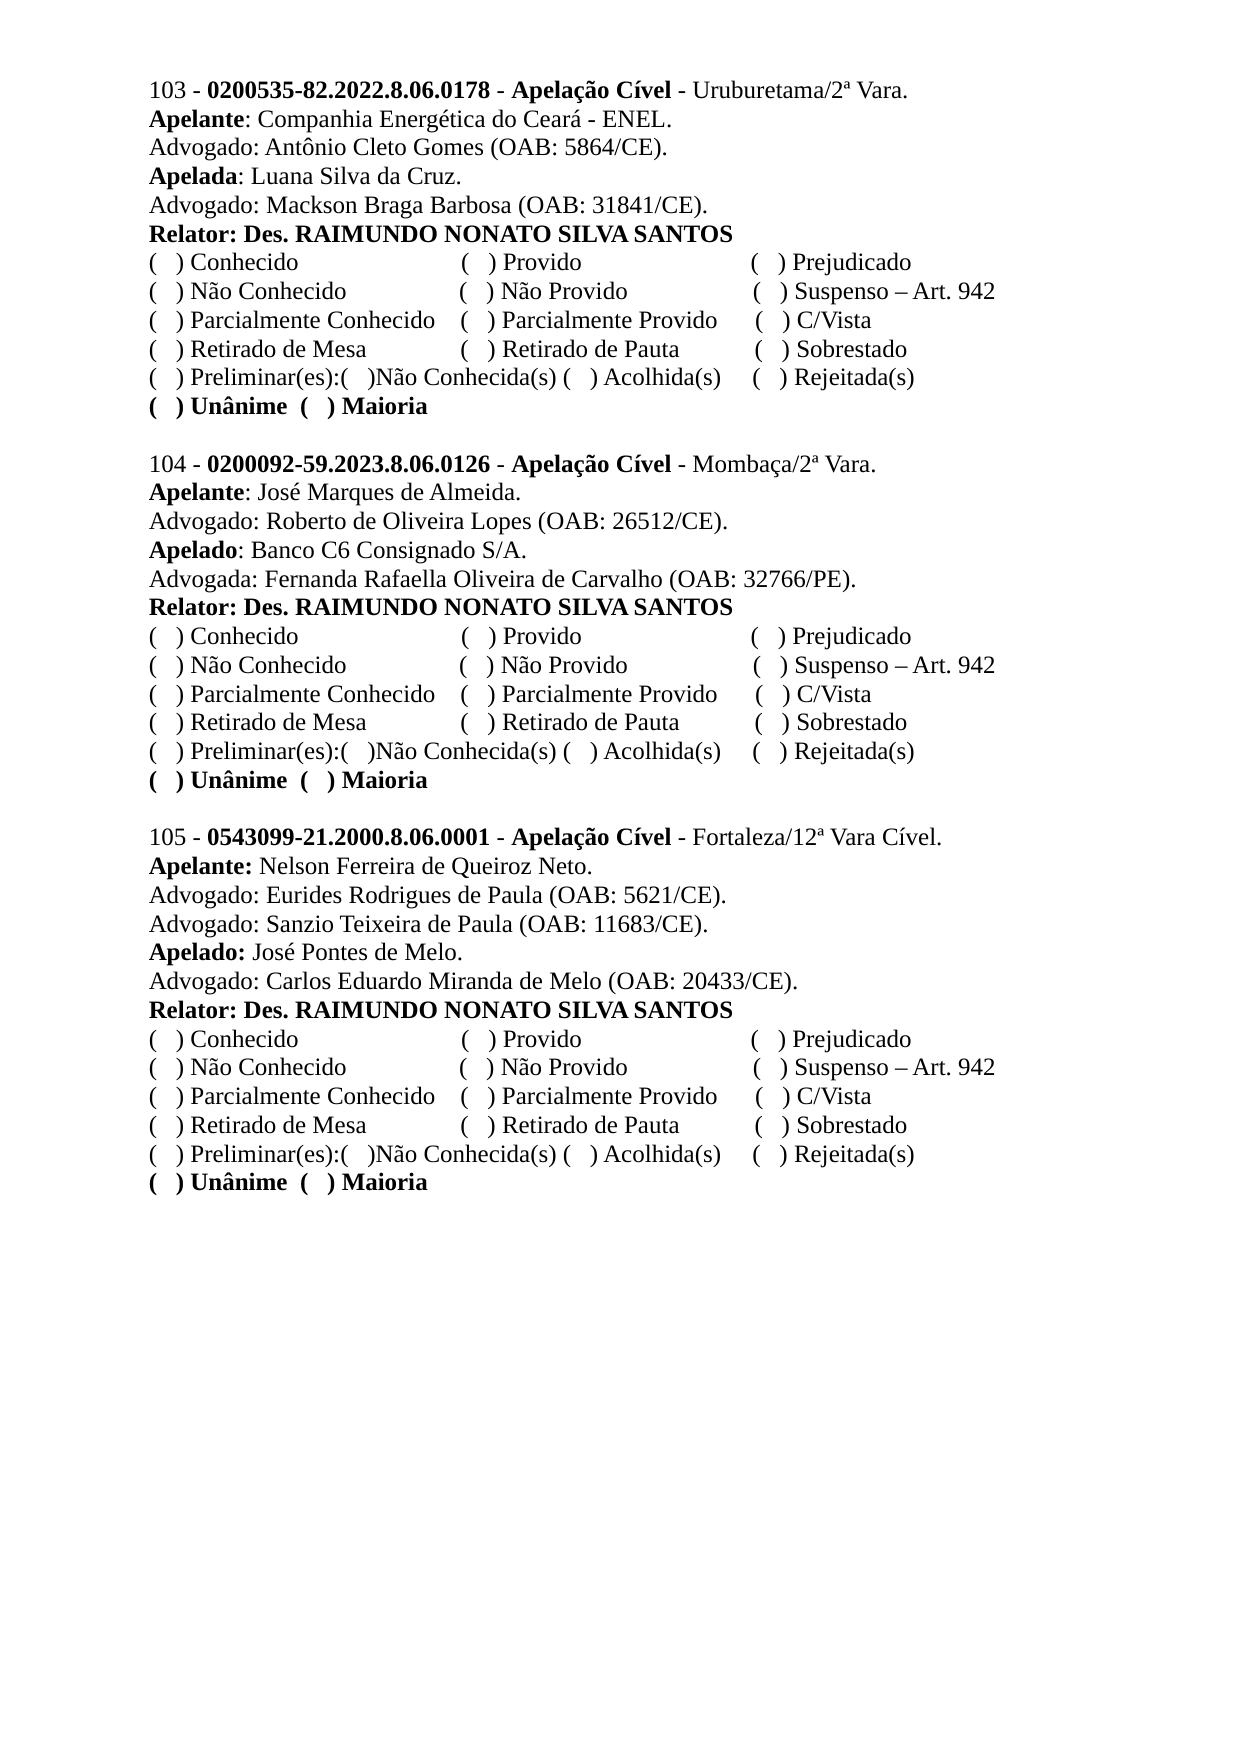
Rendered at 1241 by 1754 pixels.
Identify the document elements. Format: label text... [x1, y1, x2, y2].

text Advogado: Eurides Rodrigues de Paula (OAB: 5621/CE). [148, 880, 1141, 909]
text ( ) Não Conhecido ( ) Não Provido ( ) Suspenso – Art. 942 [148, 650, 1158, 679]
text Apelante: José Marques de Almeida. [148, 477, 1141, 506]
text Relator: Des. RAIMUNDO NONATO SILVA SANTOS [148, 995, 1141, 1024]
text ( ) Retirado de Mesa ( ) Retirado de Pauta ( ) Sobrestado [148, 707, 1158, 736]
text ( ) Não Conhecido ( ) Não Provido ( ) Suspenso – Art. 942 [148, 1052, 1158, 1081]
text Relator: Des. RAIMUNDO NONATO SILVA SANTOS [148, 219, 1141, 247]
text ( ) Unânime ( ) Maioria [148, 765, 1158, 794]
text Apelado: Banco C6 Consignado S/A. [148, 535, 1141, 564]
text ( ) Parcialmente Conhecido ( ) Parcialmente Provido ( ) C/Vista [148, 1081, 1158, 1110]
text Apelante: Nelson Ferreira de Queiroz Neto. [148, 851, 1141, 880]
text ( ) Preliminar(es):( )Não Conhecida(s) ( ) Acolhida(s) ( ) Rejeitada(s) [148, 1139, 1158, 1167]
text Apelada: Luana Silva da Cruz. [148, 161, 1141, 190]
text Advogado: Antônio Cleto Gomes (OAB: 5864/CE). [148, 132, 1141, 161]
text Advogada: Fernanda Rafaella Oliveira de Carvalho (OAB: 32766/PE). [148, 564, 1141, 592]
text ( ) Não Conhecido ( ) Não Provido ( ) Suspenso – Art. 942 [148, 276, 1158, 305]
text Apelante: Companhia Energética do Ceará - ENEL. [148, 104, 1141, 132]
text ( ) Unânime ( ) Maioria [148, 1167, 1158, 1196]
text ( ) Retirado de Mesa ( ) Retirado de Pauta ( ) Sobrestado [148, 334, 1158, 362]
text ( ) Preliminar(es):( )Não Conhecida(s) ( ) Acolhida(s) ( ) Rejeitada(s) [148, 736, 1158, 765]
text ( ) Retirado de Mesa ( ) Retirado de Pauta ( ) Sobrestado [148, 1110, 1158, 1139]
text Advogado: Roberto de Oliveira Lopes (OAB: 26512/CE). [148, 506, 1141, 535]
text ( ) Conhecido ( ) Provido ( ) Prejudicado [148, 247, 1141, 276]
text ( ) Conhecido ( ) Provido ( ) Prejudicado [148, 621, 1141, 650]
text ( ) Parcialmente Conhecido ( ) Parcialmente Provido ( ) C/Vista [148, 679, 1158, 707]
text ( ) Conhecido ( ) Provido ( ) Prejudicado [148, 1024, 1141, 1052]
text ( ) Unânime ( ) Maioria [148, 391, 1158, 420]
text Apelado: José Pontes de Melo. [148, 937, 1141, 966]
text Advogado: Sanzio Teixeira de Paula (OAB: 11683/CE). [148, 909, 1141, 937]
text ( ) Preliminar(es):( )Não Conhecida(s) ( ) Acolhida(s) ( ) Rejeitada(s) [148, 362, 1158, 391]
text Relator: Des. RAIMUNDO NONATO SILVA SANTOS [148, 592, 1141, 621]
text 105 - 0543099-21.2000.8.06.0001 - Apelação Cível - Fortaleza/12ª Vara Cível. [148, 822, 1141, 851]
text 104 - 0200092-59.2023.8.06.0126 - Apelação Cível - Mombaça/2ª Vara. [148, 449, 1141, 477]
text Advogado: Carlos Eduardo Miranda de Melo (OAB: 20433/CE). [148, 966, 1141, 995]
text 103 - 0200535-82.2022.8.06.0178 - Apelação Cível - Uruburetama/2ª Vara. [148, 75, 1141, 104]
text ( ) Parcialmente Conhecido ( ) Parcialmente Provido ( ) C/Vista [148, 305, 1158, 334]
text Advogado: Mackson Braga Barbosa (OAB: 31841/CE). [148, 190, 1141, 219]
